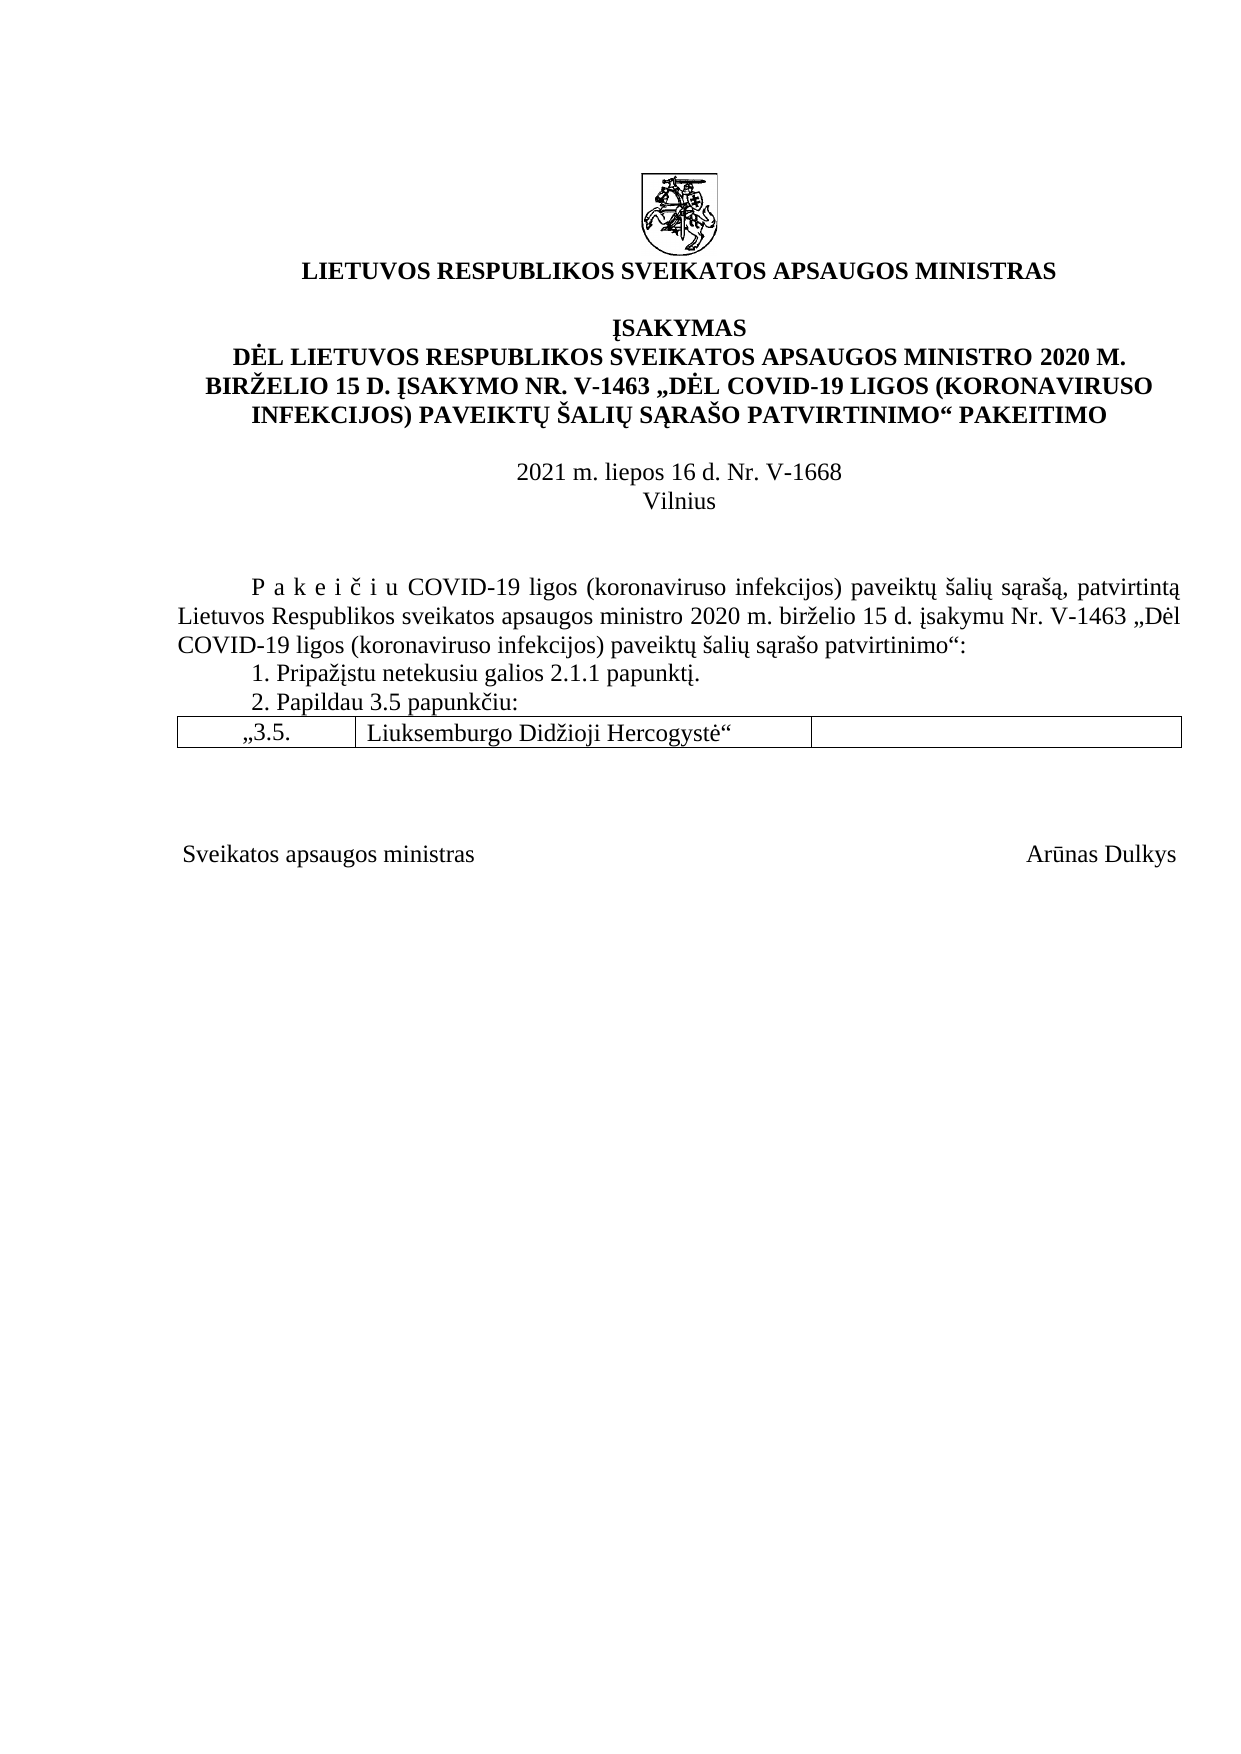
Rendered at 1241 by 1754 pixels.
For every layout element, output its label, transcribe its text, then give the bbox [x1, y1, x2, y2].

text 2021 m. liepos 16 d. Nr. V-1668 [177, 457, 1181, 486]
table_header „3.5. [178, 717, 355, 747]
table_header Liuksemburgo Didžioji Hercogystė“ [356, 717, 811, 747]
text P a k e i č i u COVID-19 ligos (koronaviruso infekcijos) paveiktų šalių sąrašą, patvirtintą Lietuvos Respublikos sveikatos apsaugos ministro 2020 m. birželio 15 d. įsakymu Nr. V-1463 „Dėl COVID-19 ligos (koronaviruso infekcijos) paveiktų šalių sąrašo patvirtinimo“: [177, 572, 1181, 658]
table_header [812, 717, 1181, 747]
text LIETUVOS RESPUBLIKOS SVEIKATOS APSAUGOS MINISTRAS [177, 256, 1181, 285]
text Sveikatos apsaugos ministras Arūnas Dulkys [177, 839, 1181, 867]
text 2. Papildau 3.5 papunkčiu: [177, 687, 1181, 716]
text Vilnius [177, 486, 1181, 515]
text Dėl LIETUVOS RESPUBLIKOS SVEIKATOS APSAUGOS MINISTRO 2020 m. birželio 15 d. įsakymO Nr. V-1463 „Dėl COVID-19 ligos (koronaviruso infekcijos) paveiktų šalių sąrašo patvirtinimo“ PAKEITIMO [177, 342, 1181, 428]
text 1. Pripažįstu netekusiu galios 2.1.1 papunktį. [177, 658, 1181, 687]
text ĮSAKYMAS [177, 313, 1181, 342]
